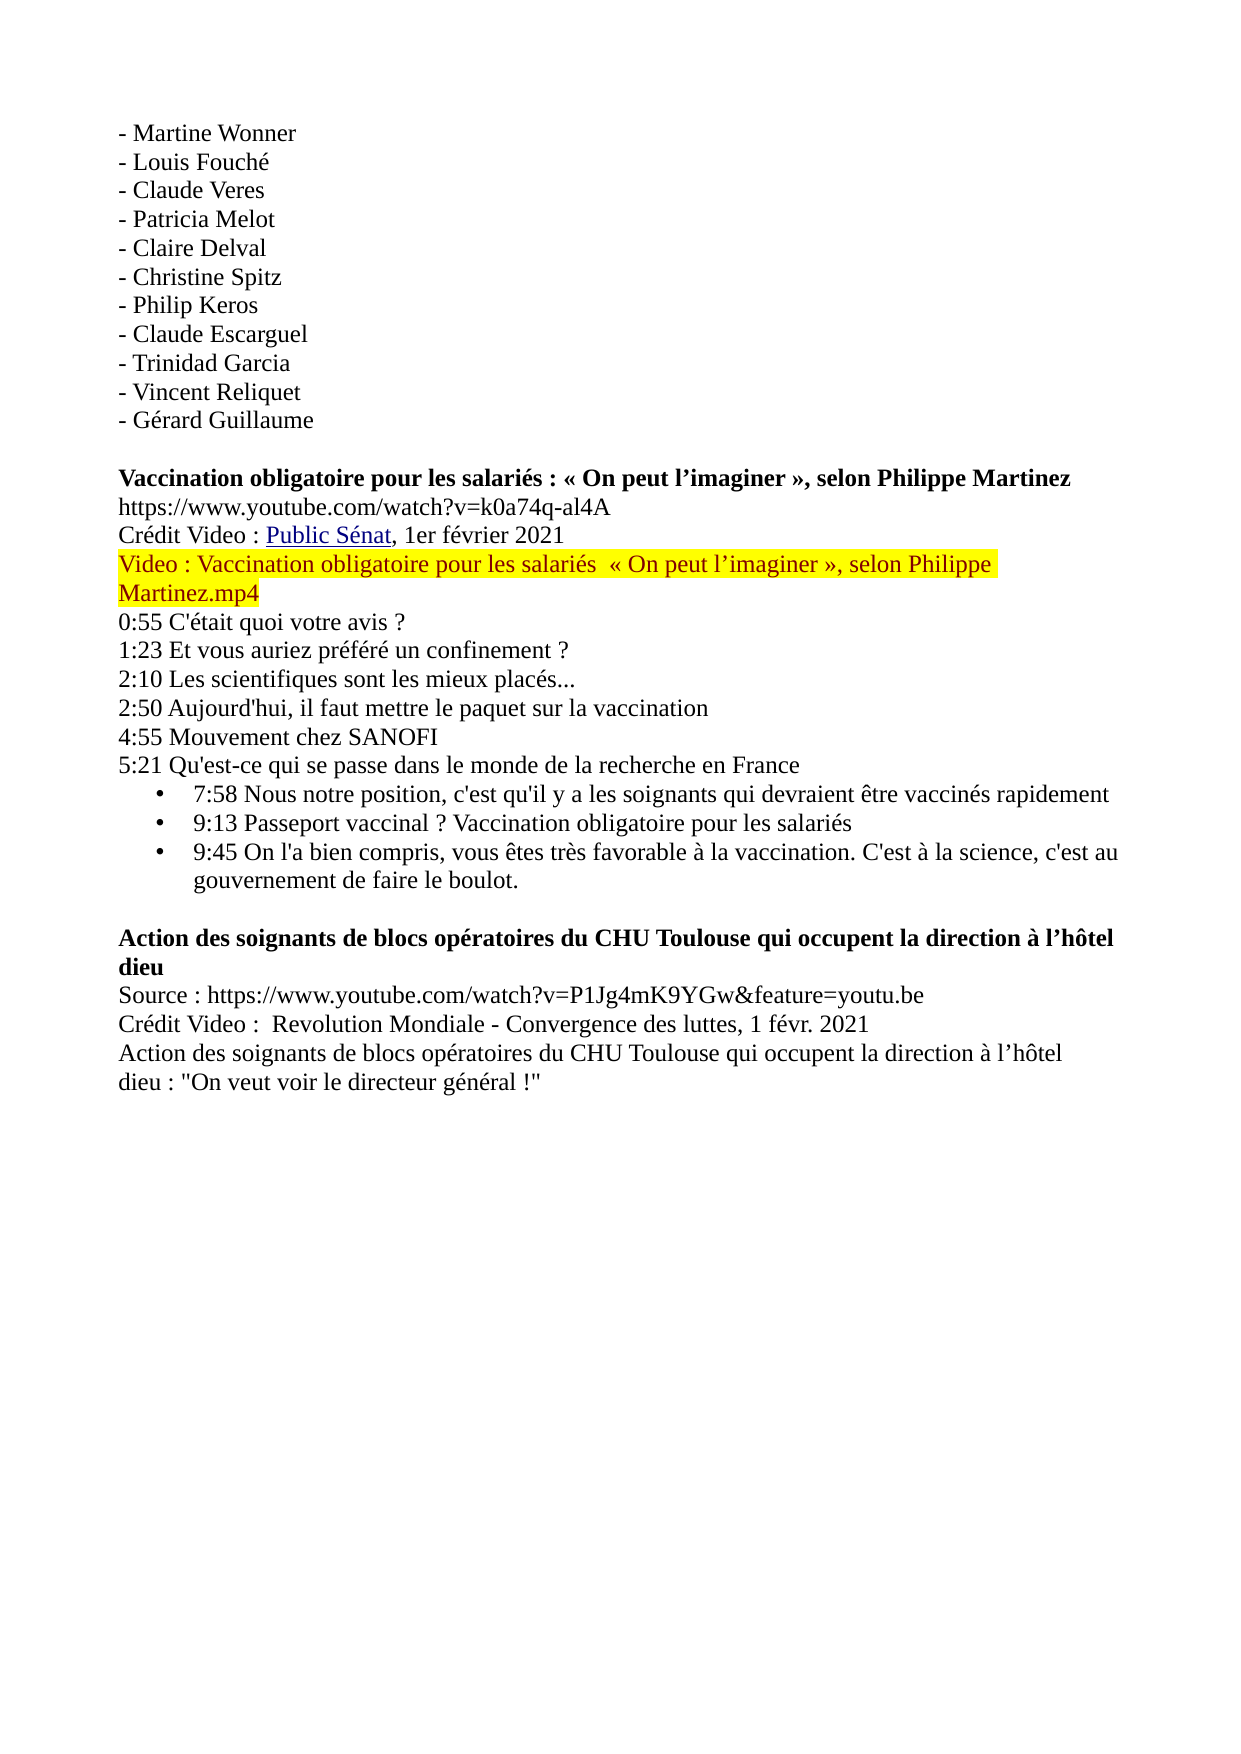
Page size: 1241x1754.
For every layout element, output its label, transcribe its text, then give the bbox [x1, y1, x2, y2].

text - Patricia Melot [118, 204, 1122, 233]
text Action des soignants de blocs opératoires du CHU Toulouse qui occupent la direction à l’hôtel dieu [118, 923, 1122, 981]
text - Claude Veres [118, 176, 1122, 204]
text 2:10 Les scientifiques sont les mieux placés... [118, 664, 1122, 693]
text https://www.youtube.com/watch?v=k0a74q-al4A [118, 492, 1122, 521]
list 9:45 On l'a bien compris, vous êtes très favorable à la vaccination. C'est à la science, c'est au gouvernement de faire le boulot. [156, 837, 1122, 894]
text - Claude Escarguel [118, 319, 1122, 348]
text - Louis Fouché [118, 147, 1122, 176]
text Vaccination obligatoire pour les salariés : « On peut l’imaginer », selon Philippe Martinez [118, 463, 1122, 492]
text - Christine Spitz [118, 262, 1122, 291]
text 1:23 Et vous auriez préféré un confinement ? [118, 636, 1122, 664]
text - Trinidad Garcia [118, 348, 1122, 377]
text Crédit Video : Public Sénat, 1er février 2021 [118, 521, 1122, 549]
list 9:13 Passeport vaccinal ? Vaccination obligatoire pour les salariés [156, 808, 1122, 837]
text 5:21 Qu'est-ce qui se passe dans le monde de la recherche en France [118, 751, 1122, 779]
list 7:58 Nous notre position, c'est qu'il y a les soignants qui devraient être vaccinés rapidement [156, 779, 1122, 808]
text 4:55 Mouvement chez SANOFI [118, 722, 1122, 751]
text - Vincent Reliquet [118, 377, 1122, 406]
text - Martine Wonner [118, 118, 1122, 147]
text - Philip Keros [118, 291, 1122, 319]
text - Claire Delval [118, 233, 1122, 262]
text Action des soignants de blocs opératoires du CHU Toulouse qui occupent la direction à l’hôtel dieu : "On veut voir le directeur général !" [118, 1038, 1122, 1096]
text - Gérard Guillaume [118, 406, 1122, 434]
text 2:50 Aujourd'hui, il faut mettre le paquet sur la vaccination [118, 693, 1122, 722]
text Source : https://www.youtube.com/watch?v=P1Jg4mK9YGw&feature=youtu.be [118, 981, 1122, 1009]
text Crédit Video : Revolution Mondiale - Convergence des luttes, 1 févr. 2021 [118, 1009, 1122, 1038]
text Video : Vaccination obligatoire pour les salariés « On peut l’imaginer », selon Philippe Martinez.mp4 [118, 549, 1122, 607]
text 0:55 C'était quoi votre avis ? [118, 607, 1122, 636]
